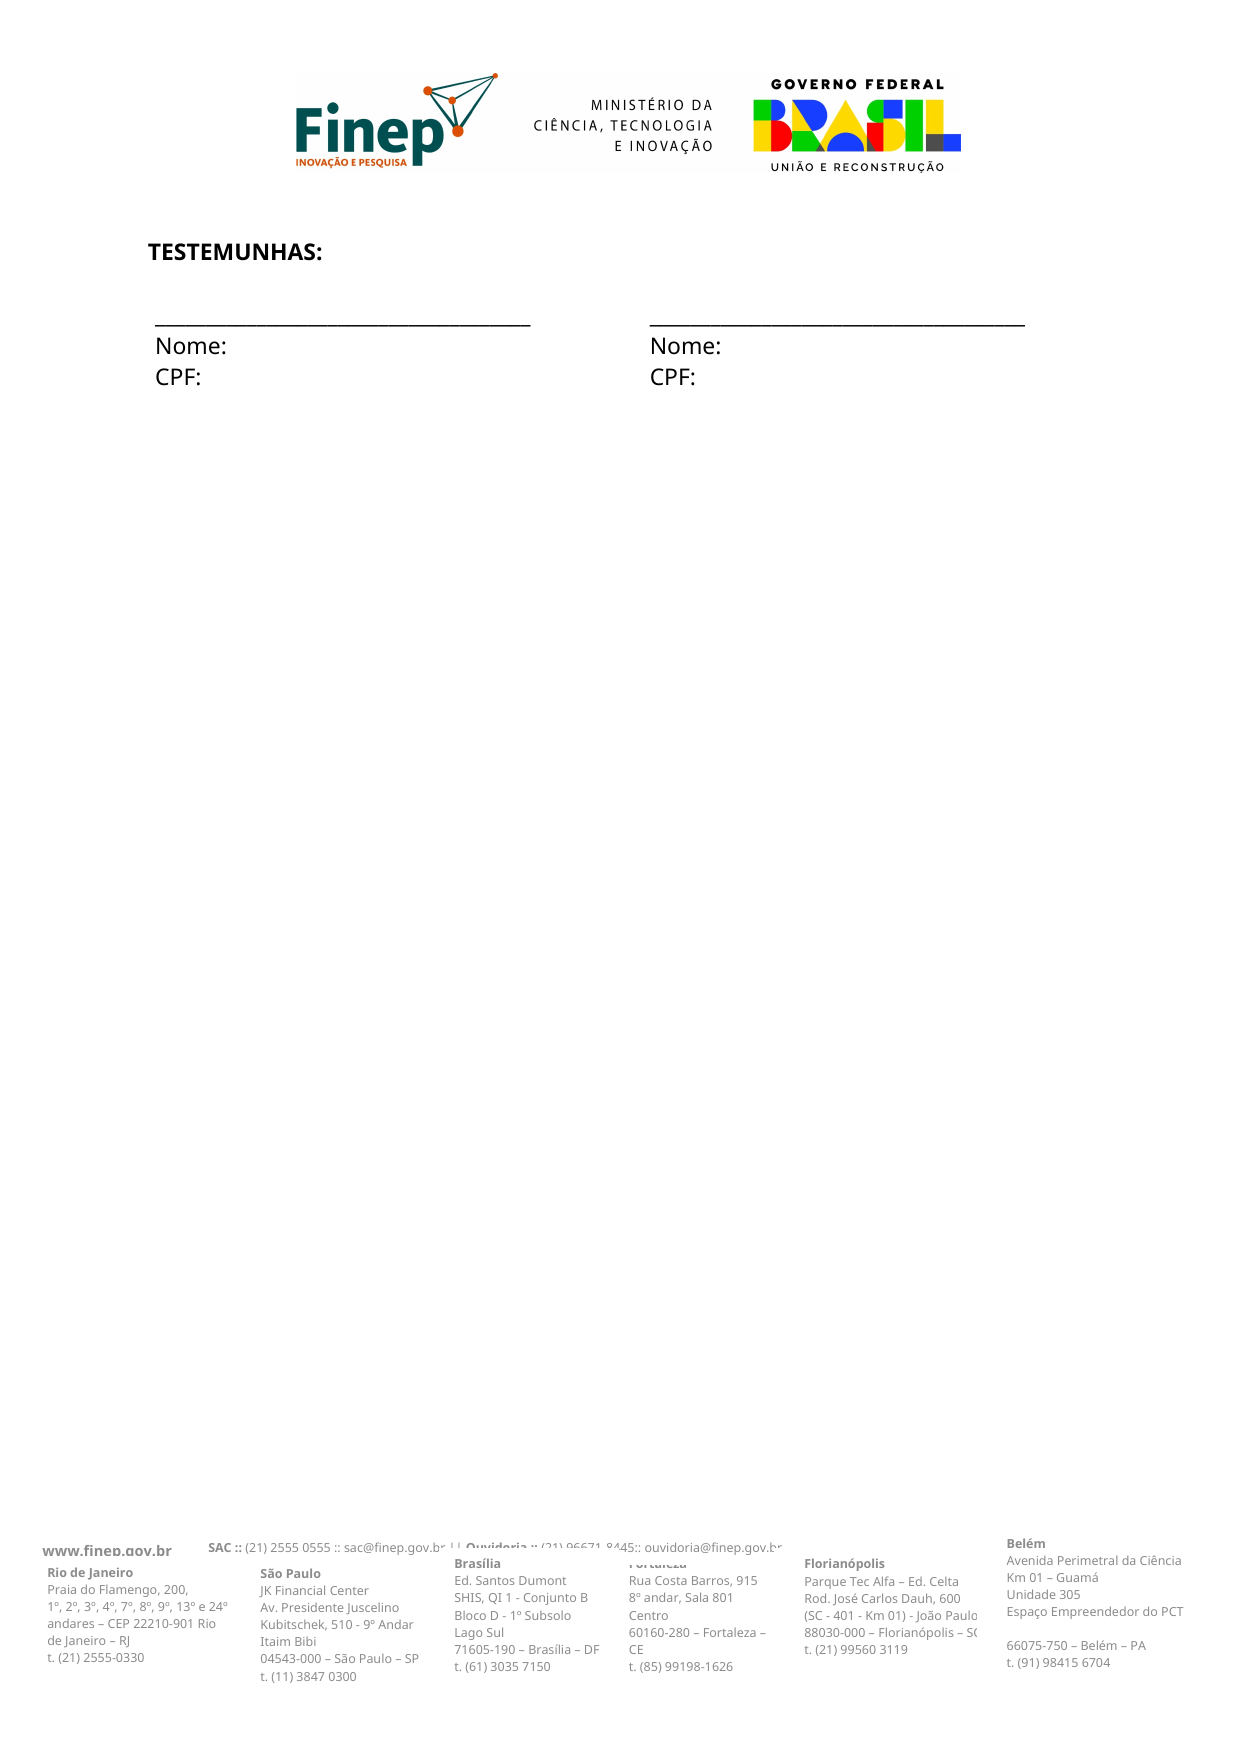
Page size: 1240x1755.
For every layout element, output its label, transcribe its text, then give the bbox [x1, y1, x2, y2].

text TESTEMUNHAS: [148, 236, 1110, 267]
table_header _____________________________________ Nome: CPF: [642, 299, 1129, 392]
table_header _____________________________________ Nome: CPF: [148, 299, 642, 392]
